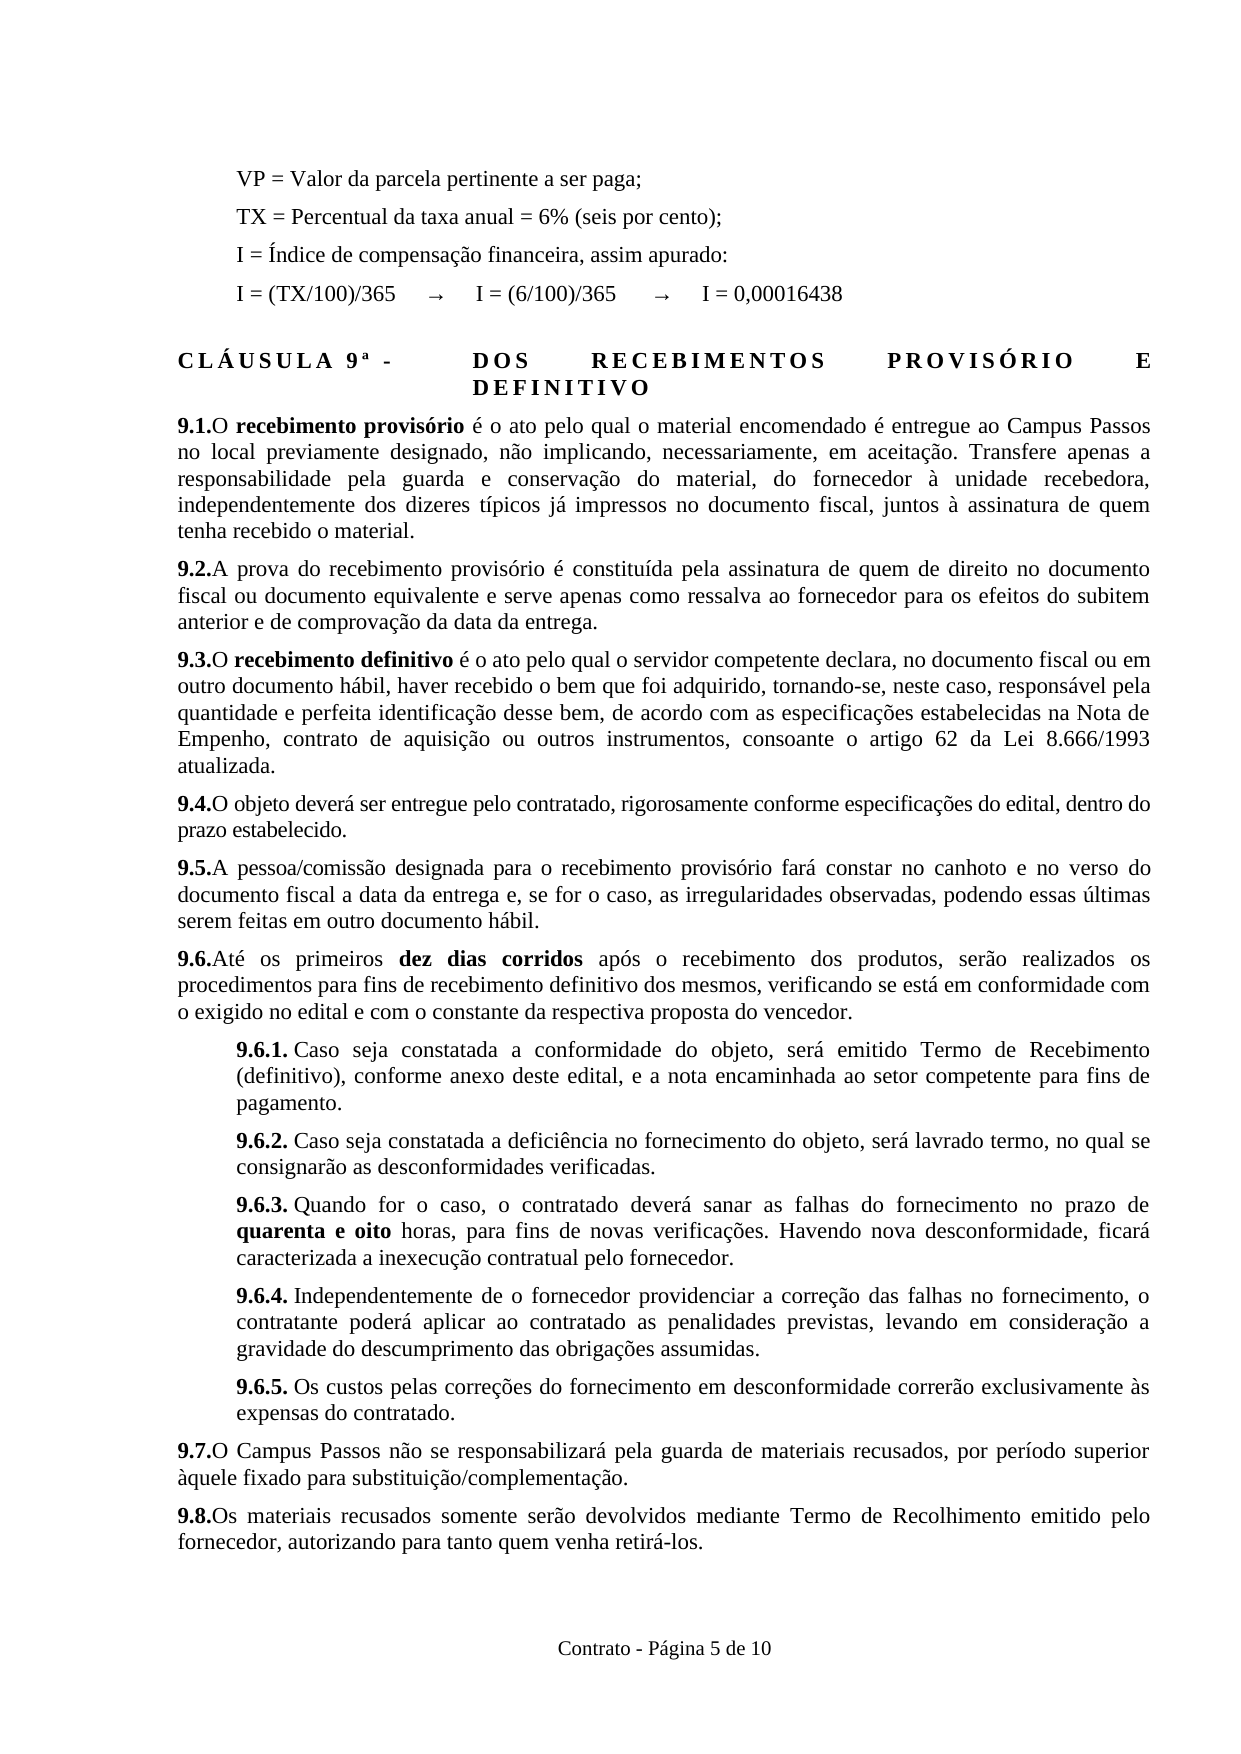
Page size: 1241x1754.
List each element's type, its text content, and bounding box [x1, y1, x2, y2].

list Os materiais recusados somente serão devolvidos mediante Termo de Recolhimento emitido pelo fornecedor, autorizando para tanto quem venha retirá-los. [177, 1502, 1152, 1554]
list O objeto deverá ser entregue pelo contratado, rigorosamente conforme especificações do edital, dentro do prazo estabelecido. [177, 790, 1152, 842]
list O recebimento provisório é o ato pelo qual o material encomendado é entregue ao Campus Passos no local previamente designado, não implicando, necessariamente, em aceitação. Transfere apenas a responsabilidade pela guarda e conservação do material, do fornecedor à unidade recebedora, independentemente dos dizeres típicos já impressos no documento fiscal, juntos à assinatura de quem tenha recebido o material. [177, 412, 1152, 544]
list A prova do recebimento provisório é constituída pela assinatura de quem de direito no documento fiscal ou documento equivalente e serve apenas como ressalva ao fornecedor para os efeitos do subitem anterior e de comprovação da data da entrega. [177, 555, 1152, 634]
list Os custos pelas correções do fornecimento em desconformidade correrão exclusivamente às expensas do contratado. [236, 1373, 1152, 1426]
list TX = Percentual da taxa anual = 6% (seis por cento); [236, 203, 1152, 230]
subtitle DOS RECEBIMENTOS PROVISÓRIO E DEFINITIVO [177, 347, 1152, 400]
list Independentemente de o fornecedor providenciar a correção das falhas no fornecimento, o contratante poderá aplicar ao contratado as penalidades previstas, levando em consideração a gravidade do descumprimento das obrigações assumidas. [236, 1282, 1152, 1361]
list O recebimento definitivo é o ato pelo qual o servidor competente declara, no documento fiscal ou em outro documento hábil, haver recebido o bem que foi adquirido, tornando-se, neste caso, responsável pela quantidade e perfeita identificação desse bem, de acordo com as especificações estabelecidas na Nota de Empenho, contrato de aquisição ou outros instrumentos, consoante o artigo 62 da Lei 8.666/1993 atualizada. [177, 646, 1152, 778]
list Quando for o caso, o contratado deverá sanar as falhas do fornecimento no prazo de quarenta e oito horas, para fins de novas verificações. Havendo nova desconformidade, ficará caracterizada a inexecução contratual pelo fornecedor. [236, 1191, 1152, 1270]
list O Campus Passos não se responsabilizará pela guarda de materiais recusados, por período superior àquele fixado para substituição/complementação. [177, 1437, 1152, 1490]
list Caso seja constatada a conformidade do objeto, será emitido Termo de Recebimento (definitivo), conforme anexo deste edital, e a nota encaminhada ao setor competente para fins de pagamento. [236, 1036, 1152, 1115]
list Até os primeiros dez dias corridos após o recebimento dos produtos, serão realizados os procedimentos para fins de recebimento definitivo dos mesmos, verificando se está em conformidade com o exigido no edital e com o constante da respectiva proposta do vencedor. [177, 945, 1152, 1024]
list VP = Valor da parcela pertinente a ser paga; [236, 165, 1152, 192]
list I = Índice de compensação financeira, assim apurado: [236, 242, 1152, 268]
list A pessoa/comissão designada para o recebimento provisório fará constar no canhoto e no verso do documento fiscal a data da entrega e, se for o caso, as irregularidades observadas, podendo essas últimas serem feitas em outro documento hábil. [177, 854, 1152, 933]
list I = (TX/100)/365 → I = (6/100)/365 → I = 0,00016438 [236, 280, 1152, 306]
list Caso seja constatada a deficiência no fornecimento do objeto, será lavrado termo, no qual se consignarão as desconformidades verificadas. [236, 1127, 1152, 1179]
